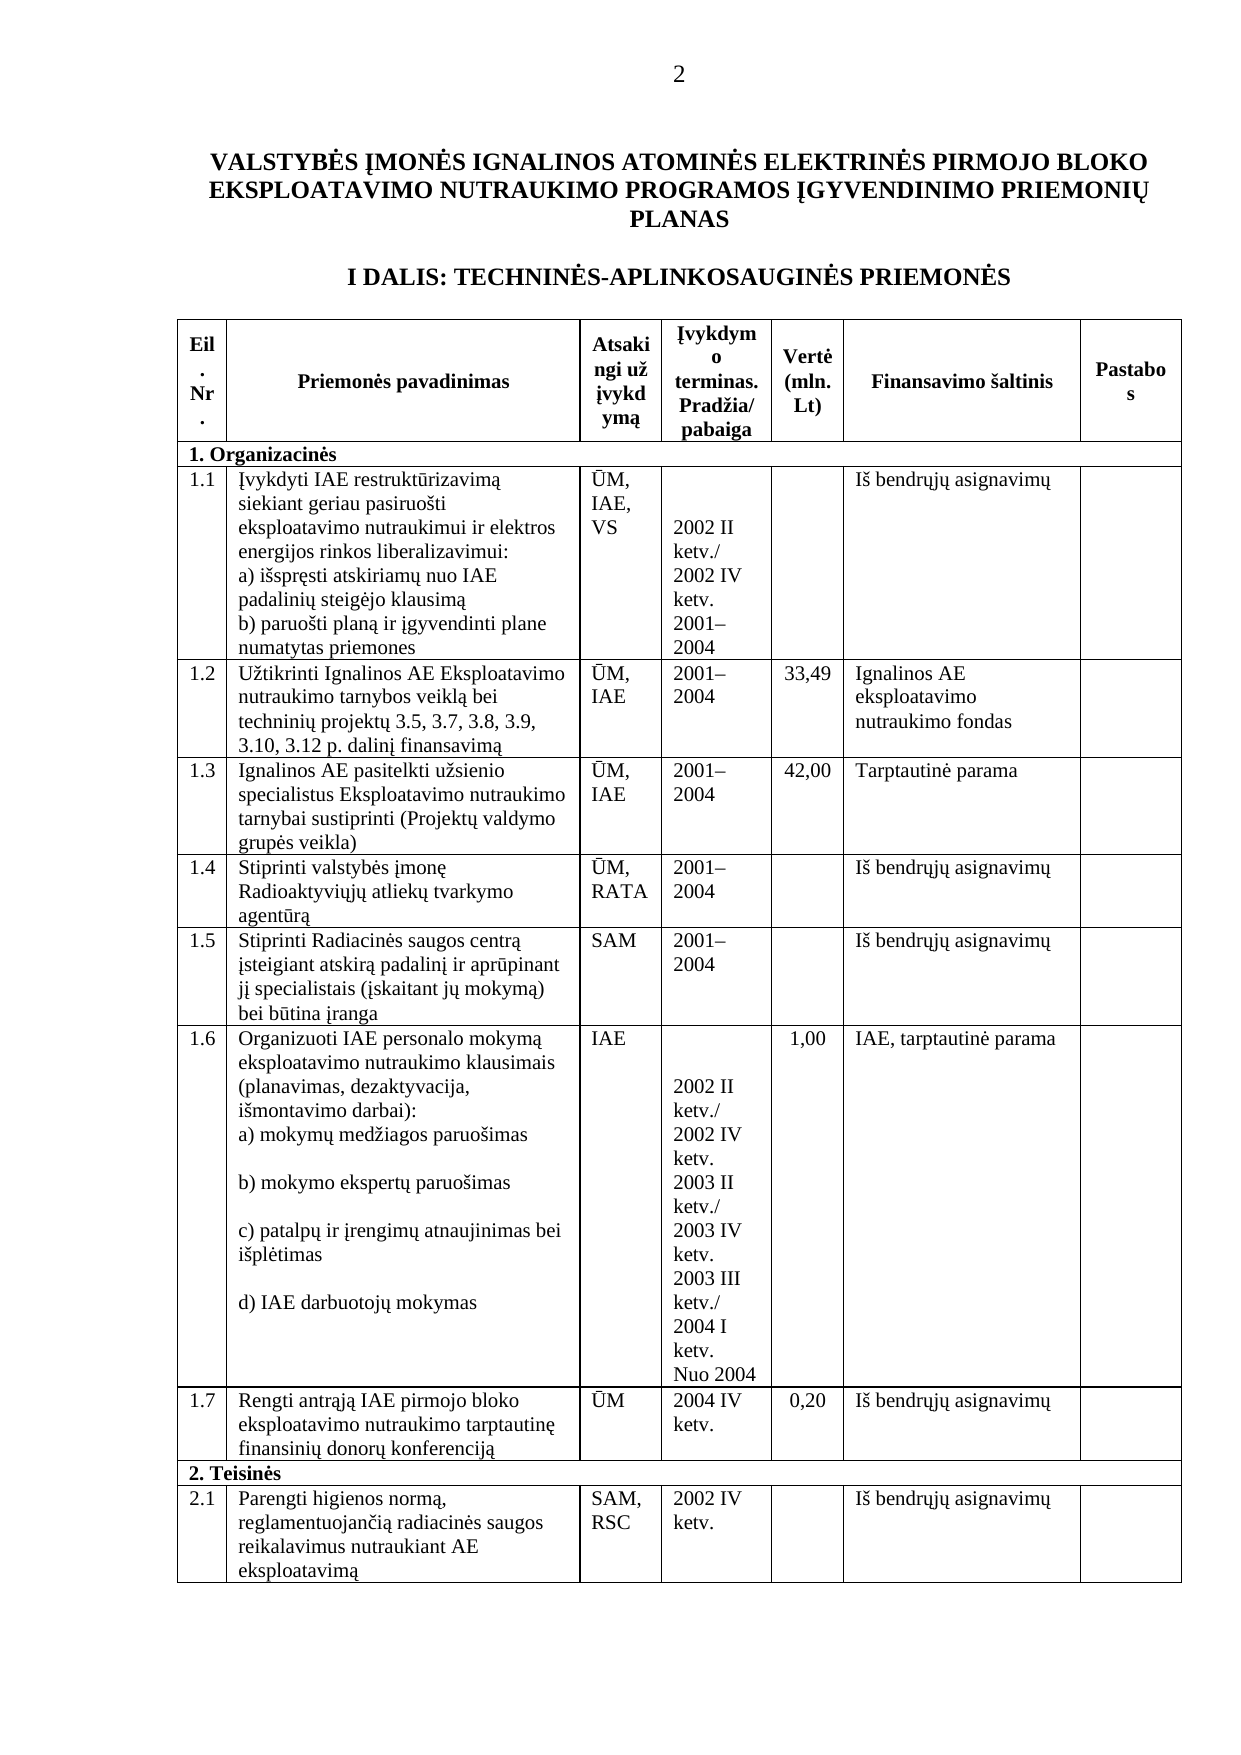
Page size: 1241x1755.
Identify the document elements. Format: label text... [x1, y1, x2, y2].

table_cell [1081, 1486, 1181, 1582]
table_cell Tarptautinė parama [844, 758, 1080, 854]
table_cell Parengti higienos normą, reglamentuojančią radiacinės saugos reikalavimus nutraukiant AE eksploatavimą [227, 1486, 579, 1582]
table_cell 2002 II ketv./ 2002 IV ketv. 2001–2004 [662, 467, 771, 659]
table_cell [772, 467, 843, 659]
table_cell [772, 1486, 843, 1582]
table_header Priemonės pavadinimas [227, 320, 579, 441]
table_cell Iš bendrųjų asignavimų [844, 855, 1080, 927]
table_cell 2001–2004 [662, 928, 771, 1024]
table_cell IAE [581, 1026, 661, 1386]
table_cell 2001–2004 [662, 855, 771, 927]
table_cell [772, 855, 843, 927]
table_header Vertė (mln. Lt) [772, 320, 843, 441]
table_cell 1.1 [178, 467, 226, 659]
table_cell 2. Teisinės [178, 1461, 1181, 1485]
table_cell 1. Organizacinės [178, 442, 1181, 466]
table_cell Užtikrinti Ignalinos AE Eksploatavimo nutraukimo tarnybos veiklą bei techninių projektų 3.5, 3.7, 3.8, 3.9, 3.10, 3.12 p. dalinį finansavimą [227, 660, 579, 757]
table_cell 2001–2004 [662, 660, 771, 757]
table_header Atsakingi už įvykdymą [581, 320, 661, 441]
text VALSTYBĖS ĮMONĖS IGNALINOS ATOMINĖS ELEKTRINĖS PIRMOJO BLOKO EKSPLOATAVIMO NUTRAUKIMO PROGRAMOS ĮGYVENDINIMO PRIEMONIŲ PLANAS [177, 147, 1181, 233]
table_cell [1081, 660, 1181, 757]
table_cell 1,00 [772, 1026, 843, 1386]
table_cell 1.7 [178, 1388, 226, 1460]
table_cell 1.3 [178, 758, 226, 854]
table_header Eil. Nr. [178, 320, 226, 441]
table_cell [772, 928, 843, 1024]
table_header Įvykdymo terminas. Pradžia/pabaiga [662, 320, 771, 441]
table_header Finansavimo šaltinis [844, 320, 1080, 441]
table_cell SAM, RSC [581, 1486, 661, 1582]
table_cell Iš bendrųjų asignavimų [844, 1388, 1080, 1460]
table_cell Iš bendrųjų asignavimų [844, 1486, 1080, 1582]
table_cell Įvykdyti IAE restruktūrizavimą siekiant geriau pasiruošti eksploatavimo nutraukimui ir elektros energijos rinkos liberalizavimui: a) išspręsti atskiriamų nuo IAE padalinių steigėjo klausimą b) paruošti planą ir įgyvendinti plane numatytas priemones [227, 467, 579, 659]
table_cell 2.1 [178, 1486, 226, 1582]
table_cell 2001–2004 [662, 758, 771, 854]
table_cell Organizuoti IAE personalo mokymą eksploatavimo nutraukimo klausimais (planavimas, dezaktyvacija, išmontavimo darbai): a) mokymų medžiagos paruošimas b) mokymo ekspertų paruošimas c) patalpų ir įrengimų atnaujinimas bei išplėtimas d) IAE darbuotojų mokymas [227, 1026, 579, 1386]
table_cell 2002 IV ketv. [662, 1486, 771, 1582]
table_cell ŪM, IAE [581, 660, 661, 757]
table_cell SAM [581, 928, 661, 1024]
table_cell ŪM, IAE, VS [581, 467, 661, 659]
table_cell [1081, 928, 1181, 1024]
text I DALIS: TECHNINĖS-APLINKOSAUGINĖS PRIEMONĖS [177, 262, 1181, 291]
table_cell 42,00 [772, 758, 843, 854]
table_cell [1081, 1026, 1181, 1386]
table_cell Iš bendrųjų asignavimų [844, 467, 1080, 659]
table_cell 1.5 [178, 928, 226, 1024]
table_cell [1081, 1388, 1181, 1460]
table_cell 1.2 [178, 660, 226, 757]
table_cell IAE, tarptautinė parama [844, 1026, 1080, 1386]
table_cell 2002 II ketv./ 2002 IV ketv. 2003 II ketv./ 2003 IV ketv. 2003 III ketv./ 2004 I ketv. Nuo 2004 [662, 1026, 771, 1386]
table_cell ŪM, IAE [581, 758, 661, 854]
table_cell Iš bendrųjų asignavimų [844, 928, 1080, 1024]
table_cell 2004 IV ketv. [662, 1388, 771, 1460]
table_cell Stiprinti Radiacinės saugos centrą įsteigiant atskirą padalinį ir aprūpinant jį specialistais (įskaitant jų mokymą) bei būtina įranga [227, 928, 579, 1024]
table_cell ŪM [581, 1388, 661, 1460]
table_cell 1.6 [178, 1026, 226, 1386]
table_cell [1081, 758, 1181, 854]
table_cell 33,49 [772, 660, 843, 757]
table_cell Ignalinos AE pasitelkti užsienio specialistus Eksploatavimo nutraukimo tarnybai sustiprinti (Projektų valdymo grupės veikla) [227, 758, 579, 854]
table_cell [1081, 467, 1181, 659]
table_cell Ignalinos AE eksploatavimo nutraukimo fondas [844, 660, 1080, 757]
table_cell 0,20 [772, 1388, 843, 1460]
table_cell 1.4 [178, 855, 226, 927]
table_cell [1081, 855, 1181, 927]
table_cell Stiprinti valstybės įmonę Radioaktyviųjų atliekų tvarkymo agentūrą [227, 855, 579, 927]
table_header Pastabos [1081, 320, 1181, 441]
table_cell Rengti antrąją IAE pirmojo bloko eksploatavimo nutraukimo tarptautinę finansinių donorų konferenciją [227, 1388, 579, 1460]
table_cell ŪM, RATA [581, 855, 661, 927]
